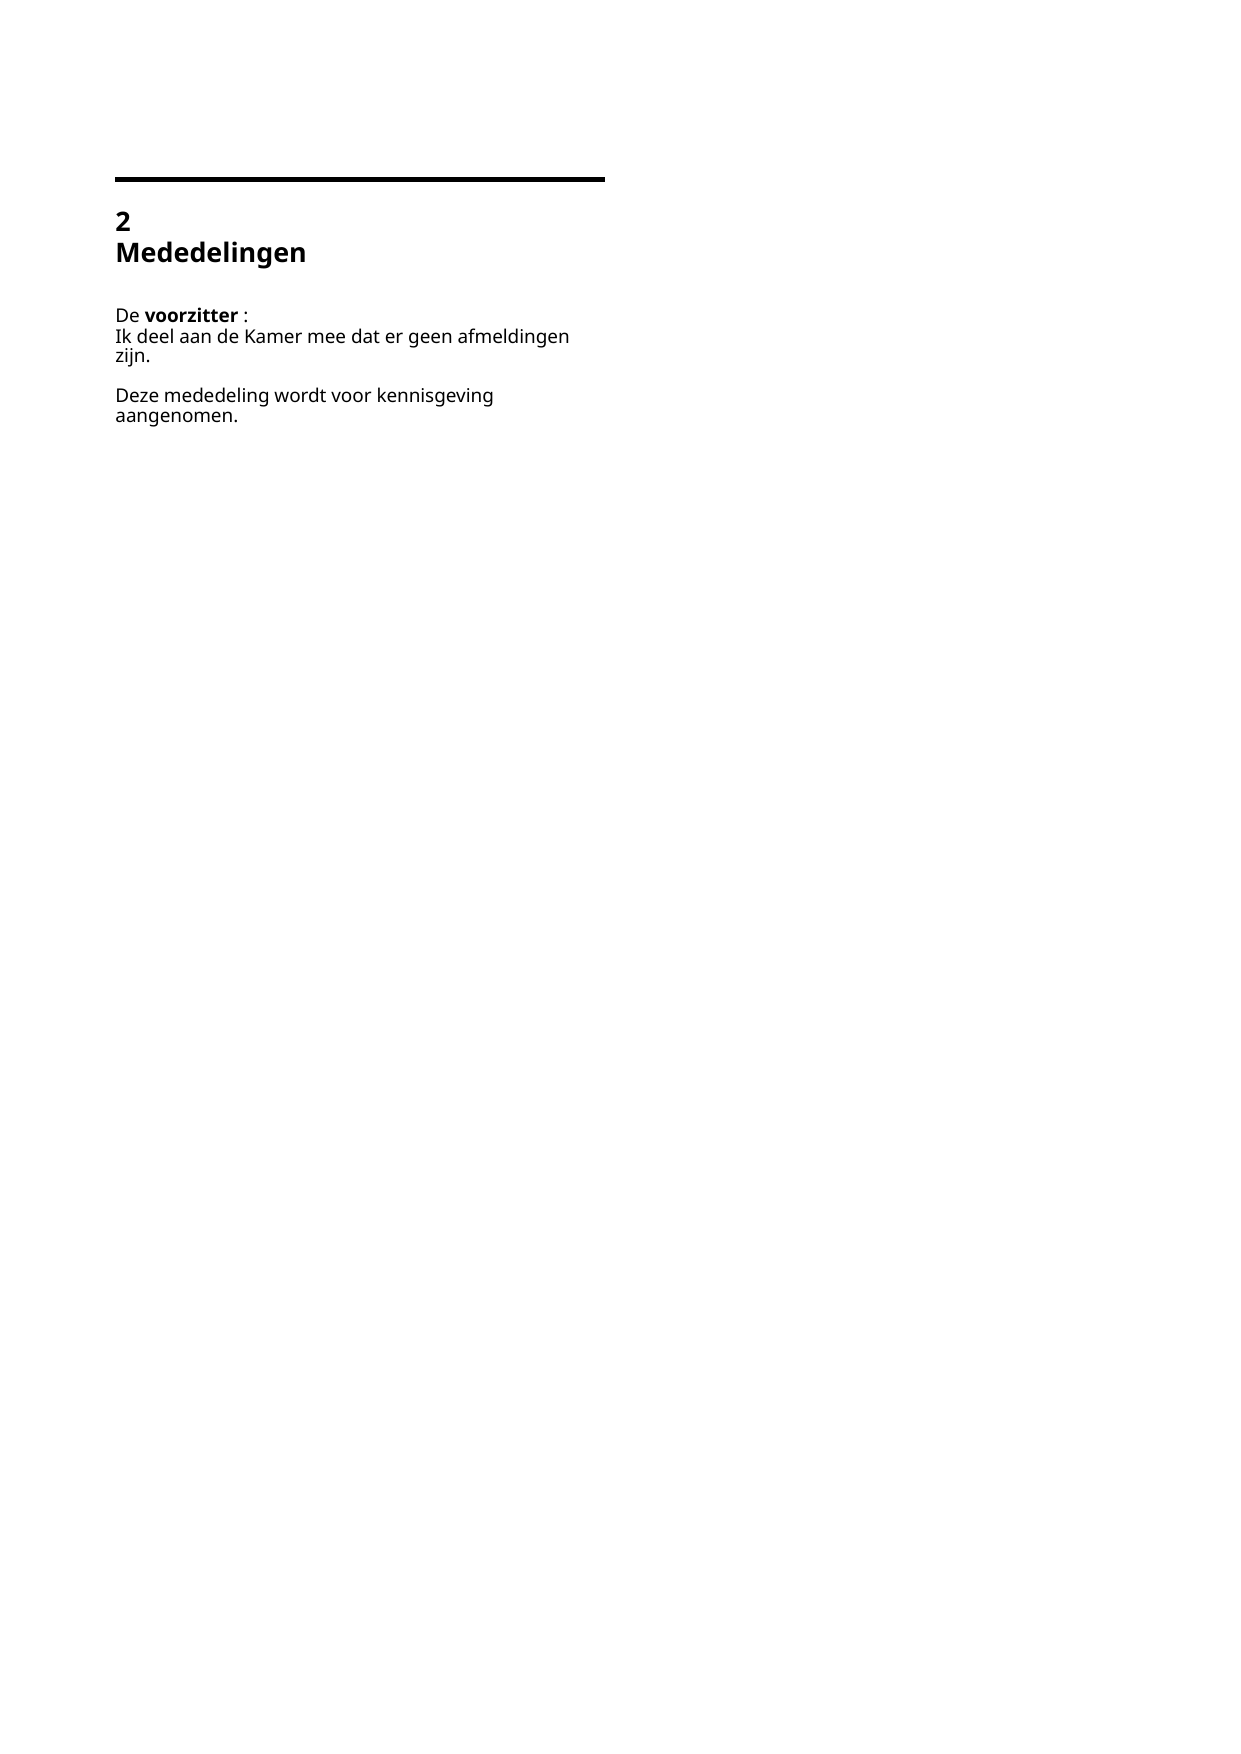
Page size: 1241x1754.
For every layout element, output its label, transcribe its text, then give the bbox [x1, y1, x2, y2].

text 2 [115, 203, 605, 239]
text De voorzitter : [115, 302, 605, 328]
text Ik deel aan de Kamer mee dat er geen afmeldingen zijn. [115, 328, 605, 367]
text Mededelingen [115, 239, 605, 283]
text Deze mededeling wordt voor kennisgeving aangenomen. [115, 387, 605, 426]
